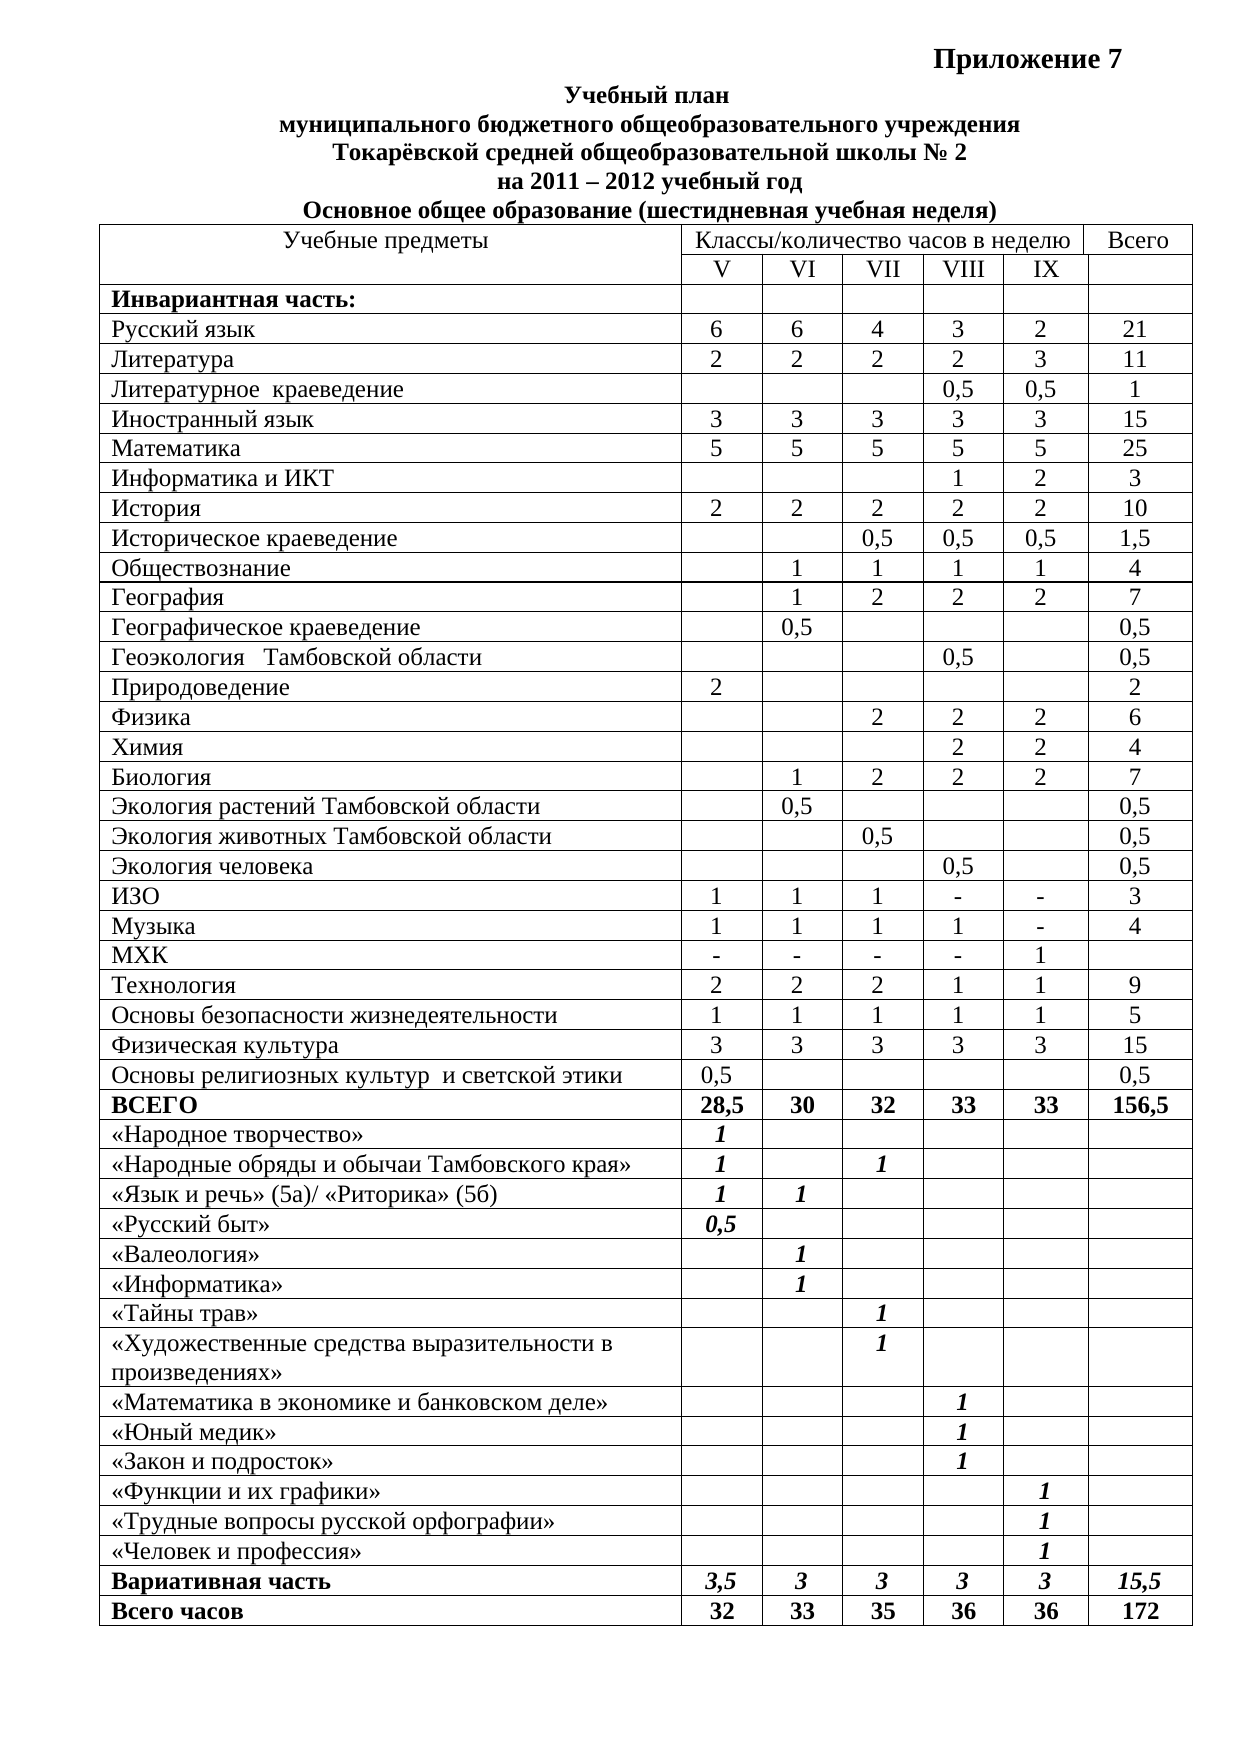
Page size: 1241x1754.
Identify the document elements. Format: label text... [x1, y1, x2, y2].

table_cell [1004, 612, 1088, 641]
table_cell 33 [924, 1090, 1003, 1118]
table_cell 0,5 [1004, 523, 1088, 552]
table_cell [924, 1506, 1003, 1535]
table_cell [682, 702, 762, 731]
table_cell География [100, 583, 681, 611]
table_cell 1 [682, 1120, 762, 1148]
table_cell Русский язык [100, 314, 681, 343]
table_cell «Русский быт» [100, 1209, 681, 1238]
table_cell 0,5 [843, 523, 923, 552]
table_cell - [1004, 911, 1088, 939]
table_cell 1 [843, 911, 923, 939]
text Приложение 7 [177, 41, 1122, 75]
table_cell 1 [763, 1179, 842, 1208]
table_cell [843, 1060, 923, 1089]
table_cell 2 [924, 702, 1003, 731]
table_cell [763, 1417, 842, 1445]
table_cell «Человек и профессия» [100, 1536, 681, 1565]
table_cell «Юный медик» [100, 1417, 681, 1445]
table_cell [682, 1328, 762, 1386]
table_cell 1 [763, 911, 842, 939]
table_cell Литература [100, 344, 681, 373]
table_cell МХК [100, 941, 681, 969]
table_cell Географическое краеведение [100, 612, 681, 641]
table_cell [682, 523, 762, 552]
table_cell [682, 463, 762, 492]
table_cell [1089, 1417, 1192, 1445]
table_cell [682, 1476, 762, 1505]
table_cell Природоведение [100, 672, 681, 701]
table_cell 0,5 [924, 642, 1003, 671]
table_cell [682, 1506, 762, 1535]
table_cell ВСЕГО [100, 1090, 681, 1118]
table_cell 1 [682, 1000, 762, 1029]
table_cell [924, 1536, 1003, 1565]
table_cell «Язык и речь» (5а)/ «Риторика» (5б) [100, 1179, 681, 1208]
table_cell 3 [682, 404, 762, 432]
table_cell 15 [1089, 404, 1192, 432]
table_cell - [1004, 881, 1088, 910]
table_cell [1004, 1446, 1088, 1475]
table_cell [1089, 1299, 1192, 1327]
table_cell [682, 1387, 762, 1416]
table_header Учебные предметы [100, 225, 681, 283]
table_cell «Народное творчество» [100, 1120, 681, 1148]
table_cell 0,5 [843, 821, 923, 850]
table_cell 30 [763, 1090, 842, 1118]
table_cell 1 [843, 881, 923, 910]
table_cell 1 [763, 762, 842, 790]
table_cell [1004, 1239, 1088, 1268]
table_cell [682, 732, 762, 761]
table_cell 3 [1089, 463, 1192, 492]
table_cell 1 [1089, 374, 1192, 403]
table_cell 1 [763, 1000, 842, 1029]
table_cell Химия [100, 732, 681, 761]
table_cell 2 [924, 732, 1003, 761]
table_cell [763, 374, 842, 403]
table_cell [843, 1536, 923, 1565]
table_cell VIII [924, 255, 1003, 283]
table_cell [843, 1476, 923, 1505]
table_cell 7 [1089, 583, 1192, 611]
table_cell [924, 1149, 1003, 1178]
table_cell 1 [843, 1149, 923, 1178]
table_cell 1 [843, 1328, 923, 1386]
table_cell [843, 1506, 923, 1535]
table_cell 6 [763, 314, 842, 343]
table_cell [763, 1446, 842, 1475]
table_cell - [763, 941, 842, 969]
table_cell 1 [763, 583, 842, 611]
table_cell [763, 463, 842, 492]
table_cell [924, 1299, 1003, 1327]
table_cell [763, 523, 842, 552]
table_cell «Художественные средства выразительности в произведениях» [100, 1328, 681, 1386]
table_cell 0,5 [763, 791, 842, 820]
table_cell 2 [843, 702, 923, 731]
table_cell - [924, 941, 1003, 969]
table_cell 0,5 [1004, 374, 1088, 403]
table_cell 15 [1089, 1030, 1192, 1059]
table_cell [1004, 1269, 1088, 1297]
table_cell [763, 702, 842, 731]
table_cell [1004, 1299, 1088, 1327]
table_cell [843, 1446, 923, 1475]
table_cell [843, 1239, 923, 1268]
table_cell 32 [682, 1596, 762, 1625]
table_cell [1004, 851, 1088, 880]
table_cell [682, 374, 762, 403]
table_cell 2 [763, 970, 842, 999]
table_cell Основы религиозных культур и светской этики [100, 1060, 681, 1089]
table_cell Экология человека [100, 851, 681, 880]
table_cell 28,5 [682, 1090, 762, 1118]
table_cell VII [843, 255, 923, 283]
table_cell [924, 1476, 1003, 1505]
table_cell [682, 1299, 762, 1327]
table_cell 3 [924, 314, 1003, 343]
table_cell 2 [682, 493, 762, 522]
table_cell [682, 1417, 762, 1445]
table_cell [1089, 285, 1192, 313]
table_cell [843, 1120, 923, 1148]
table_cell [1089, 1149, 1192, 1178]
table_cell 5 [763, 434, 842, 462]
table_cell 1 [682, 1179, 762, 1208]
table_cell 2 [1004, 762, 1088, 790]
table_cell [763, 1299, 842, 1327]
table_cell [1004, 1149, 1088, 1178]
table_cell [763, 1506, 842, 1535]
table_cell [763, 1536, 842, 1565]
table_cell [682, 285, 762, 313]
table_cell «Информатика» [100, 1269, 681, 1297]
table_cell 1 [924, 911, 1003, 939]
table_cell [1004, 1387, 1088, 1416]
table_cell [763, 1120, 842, 1148]
table_cell [843, 1209, 923, 1238]
table_cell [924, 1239, 1003, 1268]
table_cell [682, 791, 762, 820]
table_cell «Трудные вопросы русской орфографии» [100, 1506, 681, 1535]
table_cell Физика [100, 702, 681, 731]
table_cell 7 [1089, 762, 1192, 790]
table_cell Экология животных Тамбовской области [100, 821, 681, 850]
table_cell [843, 612, 923, 641]
text Токарёвской средней общеобразовательной школы № 2 [177, 137, 1122, 166]
table_cell 25 [1089, 434, 1192, 462]
table_cell 1 [924, 1000, 1003, 1029]
table_cell [1004, 672, 1088, 701]
table_cell 1 [924, 463, 1003, 492]
table_cell 3 [682, 1030, 762, 1059]
table_cell 1,5 [1089, 523, 1192, 552]
table_cell «Закон и подросток» [100, 1446, 681, 1475]
table_cell [1004, 1417, 1088, 1445]
table_cell [924, 1269, 1003, 1297]
table_cell [1089, 941, 1192, 969]
table_cell [843, 374, 923, 403]
table_cell [843, 672, 923, 701]
table_cell [763, 732, 842, 761]
table_cell 1 [1004, 553, 1088, 581]
table_cell [1004, 1209, 1088, 1238]
table_cell - [924, 881, 1003, 910]
table_cell 2 [924, 493, 1003, 522]
table_cell «Математика в экономике и банковском деле» [100, 1387, 681, 1416]
table_cell 15,5 [1089, 1566, 1192, 1595]
table_cell Инвариантная часть: [100, 285, 681, 313]
table_cell 1 [763, 553, 842, 581]
table_cell [682, 1239, 762, 1268]
table_cell 5 [924, 434, 1003, 462]
table_cell [1004, 1120, 1088, 1148]
table_cell 1 [1004, 1536, 1088, 1565]
table_cell 2 [682, 970, 762, 999]
table_cell [924, 1179, 1003, 1208]
table_cell 0,5 [1089, 642, 1192, 671]
table_cell [682, 612, 762, 641]
table_cell 2 [1004, 493, 1088, 522]
table_cell 0,5 [763, 612, 842, 641]
table_cell 2 [1004, 463, 1088, 492]
table_cell Геоэкология Тамбовской области [100, 642, 681, 671]
table_cell [843, 1269, 923, 1297]
table_cell 2 [1089, 672, 1192, 701]
table_cell 3 [763, 1566, 842, 1595]
table_cell 1 [1004, 1000, 1088, 1029]
table_cell 5 [843, 434, 923, 462]
table_cell [843, 642, 923, 671]
table_cell [763, 1328, 842, 1386]
table_cell 35 [843, 1596, 923, 1625]
table_cell 0,5 [1089, 821, 1192, 850]
table_cell 9 [1089, 970, 1192, 999]
table_cell 33 [1004, 1090, 1088, 1118]
text на 2011 – 2012 учебный год [177, 166, 1122, 195]
table_cell 1 [682, 881, 762, 910]
table_cell 3 [1004, 404, 1088, 432]
table_cell 1 [1004, 970, 1088, 999]
table_cell 2 [1004, 732, 1088, 761]
table_cell 0,5 [682, 1060, 762, 1089]
table_cell [682, 762, 762, 790]
table_cell Вариативная часть [100, 1566, 681, 1595]
table_cell 5 [1004, 434, 1088, 462]
table_cell 36 [1004, 1596, 1088, 1625]
table_cell [924, 791, 1003, 820]
table_cell Основы безопасности жизнедеятельности [100, 1000, 681, 1029]
table_cell Музыка [100, 911, 681, 939]
table_cell VI [763, 255, 842, 283]
table_cell [763, 1476, 842, 1505]
table_cell 2 [1004, 314, 1088, 343]
table_cell [1004, 821, 1088, 850]
table_cell [843, 1387, 923, 1416]
table_cell [1004, 791, 1088, 820]
table_cell 11 [1089, 344, 1192, 373]
table_cell 1 [763, 1269, 842, 1297]
table_cell [924, 285, 1003, 313]
table_cell 2 [682, 672, 762, 701]
table_cell 3 [1004, 1566, 1088, 1595]
table_cell 2 [843, 344, 923, 373]
table_cell 33 [763, 1596, 842, 1625]
table_cell 2 [682, 344, 762, 373]
table_cell 4 [1089, 911, 1192, 939]
table_cell 4 [1089, 732, 1192, 761]
table_cell Историческое краеведение [100, 523, 681, 552]
table_cell 1 [924, 970, 1003, 999]
table_cell 3 [1004, 344, 1088, 373]
table_cell ИЗО [100, 881, 681, 910]
table_cell [924, 1209, 1003, 1238]
table_cell [843, 732, 923, 761]
table_cell [843, 1417, 923, 1445]
table_cell 1 [763, 881, 842, 910]
table_cell 10 [1089, 493, 1192, 522]
table_cell [682, 1536, 762, 1565]
table_cell [1004, 1179, 1088, 1208]
table_cell «Народные обряды и обычаи Тамбовского края» [100, 1149, 681, 1178]
table_cell 1 [843, 1000, 923, 1029]
table_cell [682, 821, 762, 850]
table_cell 172 [1089, 1596, 1192, 1625]
table_cell [1089, 1328, 1192, 1386]
table_cell [843, 851, 923, 880]
table_cell 3 [843, 1566, 923, 1595]
table_header Всего [1084, 225, 1192, 253]
table_cell [682, 1446, 762, 1475]
table_cell [1089, 1120, 1192, 1148]
table_cell 1 [843, 1299, 923, 1327]
table_cell 3 [763, 1030, 842, 1059]
table_cell [682, 642, 762, 671]
table_cell 0,5 [1089, 1060, 1192, 1089]
table_cell Технология [100, 970, 681, 999]
table_cell [763, 285, 842, 313]
table_cell 1 [1004, 1506, 1088, 1535]
table_cell 3 [1004, 1030, 1088, 1059]
table_cell 1 [682, 1149, 762, 1178]
table_cell 36 [924, 1596, 1003, 1625]
table_cell Всего часов [100, 1596, 681, 1625]
table_cell 21 [1089, 314, 1192, 343]
table_cell Математика [100, 434, 681, 462]
table_cell [1089, 1269, 1192, 1297]
table_cell [1089, 1209, 1192, 1238]
table_cell [1004, 285, 1088, 313]
table_cell [924, 1328, 1003, 1386]
table_cell 2 [843, 583, 923, 611]
table_cell - [682, 941, 762, 969]
table_cell 1 [843, 553, 923, 581]
table_cell [1004, 642, 1088, 671]
table_cell [843, 463, 923, 492]
table_cell Биология [100, 762, 681, 790]
text муниципального бюджетного общеобразовательного учреждения [177, 109, 1122, 137]
table_cell [682, 1269, 762, 1297]
table_cell 3,5 [682, 1566, 762, 1595]
table_cell 4 [1089, 553, 1192, 581]
table_cell [1089, 1476, 1192, 1505]
table_cell [1089, 1179, 1192, 1208]
table_cell «Тайны трав» [100, 1299, 681, 1327]
table_cell 2 [924, 344, 1003, 373]
table_cell 6 [1089, 702, 1192, 731]
table_cell 1 [682, 911, 762, 939]
table_cell 1 [924, 1417, 1003, 1445]
table_cell [924, 672, 1003, 701]
table_cell [843, 1179, 923, 1208]
table_cell 4 [843, 314, 923, 343]
table_cell [763, 1149, 842, 1178]
table_cell «Функции и их графики» [100, 1476, 681, 1505]
table_cell [763, 851, 842, 880]
table_cell 3 [763, 404, 842, 432]
table_cell 1 [924, 553, 1003, 581]
table_cell 0,5 [924, 523, 1003, 552]
table_cell [763, 1387, 842, 1416]
table_cell 1 [924, 1387, 1003, 1416]
table_cell [763, 821, 842, 850]
table_cell 1 [763, 1239, 842, 1268]
table_cell 1 [924, 1446, 1003, 1475]
table_cell История [100, 493, 681, 522]
table_cell 0,5 [1089, 851, 1192, 880]
table_cell 3 [924, 1030, 1003, 1059]
table_cell [924, 821, 1003, 850]
table_cell [1089, 255, 1192, 283]
table_cell Физическая культура [100, 1030, 681, 1059]
table_cell 0,5 [1089, 791, 1192, 820]
table_cell 2 [843, 970, 923, 999]
table_cell [1004, 1328, 1088, 1386]
table_cell 0,5 [1089, 612, 1192, 641]
table_cell 3 [1089, 881, 1192, 910]
table_cell 156,5 [1089, 1090, 1192, 1118]
table_cell 3 [924, 404, 1003, 432]
table_cell [1089, 1239, 1192, 1268]
table_cell [682, 553, 762, 581]
table_cell 1 [1004, 1476, 1088, 1505]
table_cell [682, 851, 762, 880]
text Основное общее образование (шестидневная учебная неделя) [177, 195, 1122, 224]
table_cell 5 [1089, 1000, 1192, 1029]
table_cell V [682, 255, 762, 283]
table_cell 2 [843, 493, 923, 522]
table_cell 0,5 [682, 1209, 762, 1238]
table_cell [924, 1060, 1003, 1089]
table_cell 2 [763, 344, 842, 373]
table_cell Иностранный язык [100, 404, 681, 432]
table_cell Информатика и ИКТ [100, 463, 681, 492]
table_cell 2 [843, 762, 923, 790]
table_cell [924, 612, 1003, 641]
table_cell Экология растений Тамбовской области [100, 791, 681, 820]
table_cell 0,5 [924, 374, 1003, 403]
table_cell «Валеология» [100, 1239, 681, 1268]
table_cell [924, 1120, 1003, 1148]
table_cell 2 [924, 762, 1003, 790]
table_cell [763, 672, 842, 701]
table_cell [1089, 1387, 1192, 1416]
table_cell [1089, 1506, 1192, 1535]
table_cell 2 [1004, 702, 1088, 731]
table_cell [763, 642, 842, 671]
table_cell [1089, 1446, 1192, 1475]
table_cell 5 [682, 434, 762, 462]
table_cell 2 [763, 493, 842, 522]
table_cell 2 [924, 583, 1003, 611]
table_cell 2 [1004, 583, 1088, 611]
table_cell [843, 285, 923, 313]
table_cell Литературное краеведение [100, 374, 681, 403]
table_cell [1004, 1060, 1088, 1089]
table_cell Обществознание [100, 553, 681, 581]
table_cell 32 [843, 1090, 923, 1118]
table_cell [682, 583, 762, 611]
table_cell 1 [1004, 941, 1088, 969]
table_cell [763, 1209, 842, 1238]
table_cell 6 [682, 314, 762, 343]
text Учебный план [177, 80, 1122, 109]
table_cell [1089, 1536, 1192, 1565]
table_cell 3 [924, 1566, 1003, 1595]
table_cell [843, 791, 923, 820]
table_cell 0,5 [924, 851, 1003, 880]
table_header Классы/количество часов в неделю [682, 225, 1083, 253]
table_cell 3 [843, 1030, 923, 1059]
table_cell 3 [843, 404, 923, 432]
table_cell [763, 1060, 842, 1089]
table_cell IX [1004, 255, 1088, 283]
table_cell - [843, 941, 923, 969]
